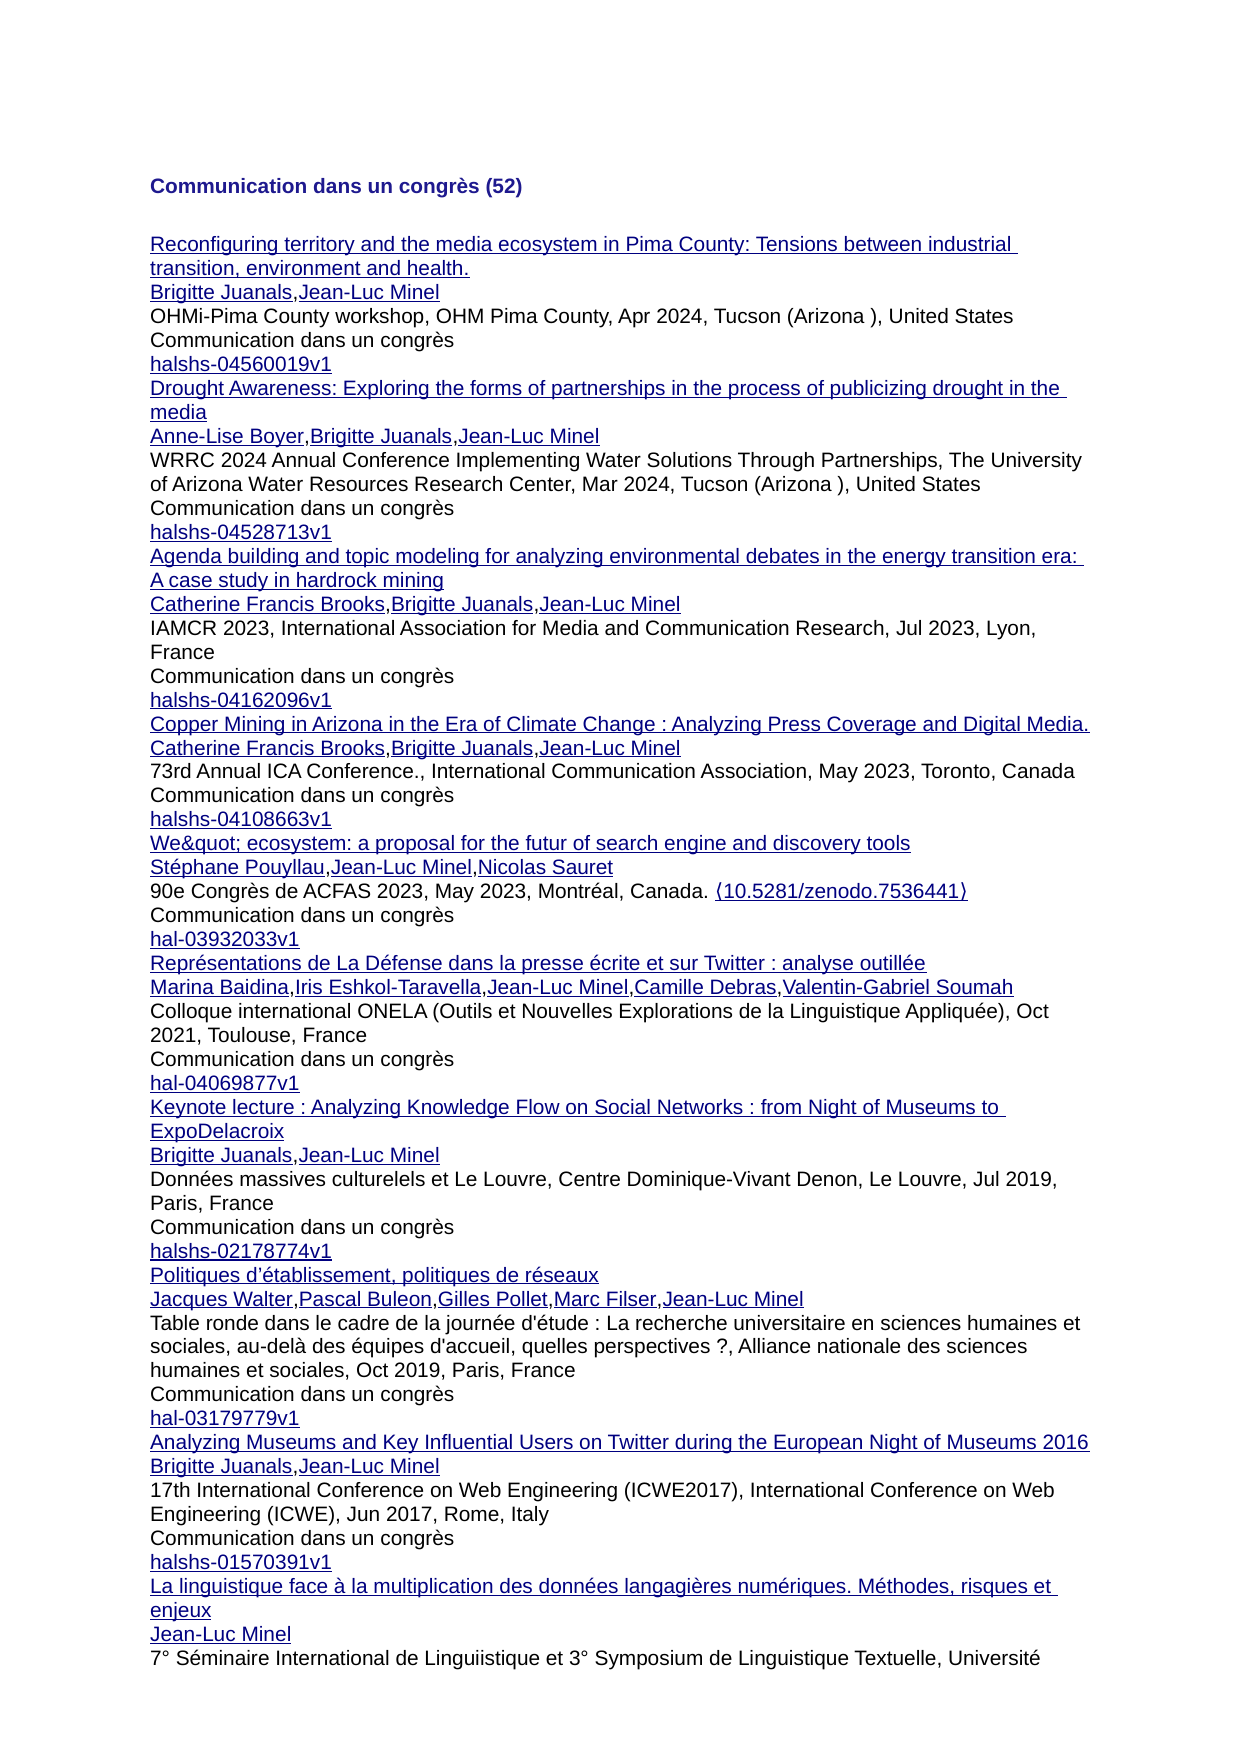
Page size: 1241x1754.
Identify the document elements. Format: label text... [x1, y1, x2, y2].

table_cell Agenda building and topic modeling for analyzing environmental debates in the energy transition era: A case study in hardrock mining Catherine Francis Brooks,Brigitte Juanals,Jean-Luc Minel IAMCR 2023, International Association for Media and Communication Research, Jul 2023, Lyon, France Communication dans un congrès halshs-04162096v1 [150, 544, 1090, 711]
table_cell Analyzing Museums and Key Influential Users on Twitter during the European Night of Museums 2016 [150, 1430, 1090, 1451]
table_cell We&quot; ecosystem: a proposal for the futur of search engine and discovery tools Stéphane Pouyllau,Jean-Luc Minel,Nicolas Sauret 90e Congrès de ACFAS 2023, May 2023, Montréal, Canada. ⟨10.5281/zenodo.7536441⟩ Communication dans un congrès hal-03932033v1 [150, 831, 1090, 951]
table_cell Politiques d’établissement, politiques de réseaux Jacques Walter,Pascal Buleon,Gilles Pollet,Marc Filser,Jean-Luc Minel Table ronde dans le cadre de la journée d'étude : La recherche universitaire en sciences humaines et sociales, au-delà des équipes d'accueil, quelles perspectives ?, Alliance nationale des sciences humaines et sociales, Oct 2019, Paris, France Communication dans un congrès hal-03179779v1 [150, 1263, 1090, 1430]
table_cell Représentations de La Défense dans la presse écrite et sur Twitter : analyse outillée Marina Baidina,Iris Eshkol-Taravella,Jean-Luc Minel,Camille Debras,Valentin-Gabriel Soumah Colloque international ONELA (Outils et Nouvelles Explorations de la Linguistique Appliquée), Oct 2021, Toulouse, France Communication dans un congrès hal-04069877v1 [150, 951, 1090, 1095]
table_cell Drought Awareness: Exploring the forms of partnerships in the process of publicizing drought in the media Anne-Lise Boyer,Brigitte Juanals,Jean-Luc Minel WRRC 2024 Annual Conference Implementing Water Solutions Through Partnerships, The University of Arizona Water Resources Research Center, Mar 2024, Tucson (Arizona ), United States Communication dans un congrès halshs-04528713v1 [150, 376, 1090, 544]
table_cell Brigitte Juanals,Jean-Luc Minel 17th International Conference on Web Engineering (ICWE2017), International Conference on Web Engineering (ICWE), Jun 2017, Rome, Italy Communication dans un congrès halshs-01570391v1 [150, 1452, 1090, 1574]
table_header Reconfiguring territory and the media ecosystem in Pima County: Tensions between industrial transition, environment and health. Brigitte Juanals,Jean-Luc Minel OHMi-Pima County workshop, OHM Pima County, Apr 2024, Tucson (Arizona ), United States Communication dans un congrès halshs-04560019v1 [150, 232, 1090, 376]
table_cell La linguistique face à la multiplication des données langagières numériques. Méthodes, risques et enjeux Jean-Luc Minel 7° Séminaire International de Linguiistique et 3° Symposium de Linguistique Textuelle, Université [150, 1574, 1090, 1670]
subtitle Communication dans un congrès (52) [150, 174, 1090, 198]
table_cell Copper Mining in Arizona in the Era of Climate Change : Analyzing Press Coverage and Digital Media. [150, 711, 1090, 732]
table_cell Catherine Francis Brooks,Brigitte Juanals,Jean-Luc Minel 73rd Annual ICA Conference., International Communication Association, May 2023, Toronto, Canada Communication dans un congrès halshs-04108663v1 [150, 733, 1090, 831]
table_cell Keynote lecture : Analyzing Knowledge Flow on Social Networks : from Night of Museums to ExpoDelacroix Brigitte Juanals,Jean-Luc Minel Données massives culturelels et Le Louvre, Centre Dominique-Vivant Denon, Le Louvre, Jul 2019, Paris, France Communication dans un congrès halshs-02178774v1 [150, 1095, 1090, 1262]
